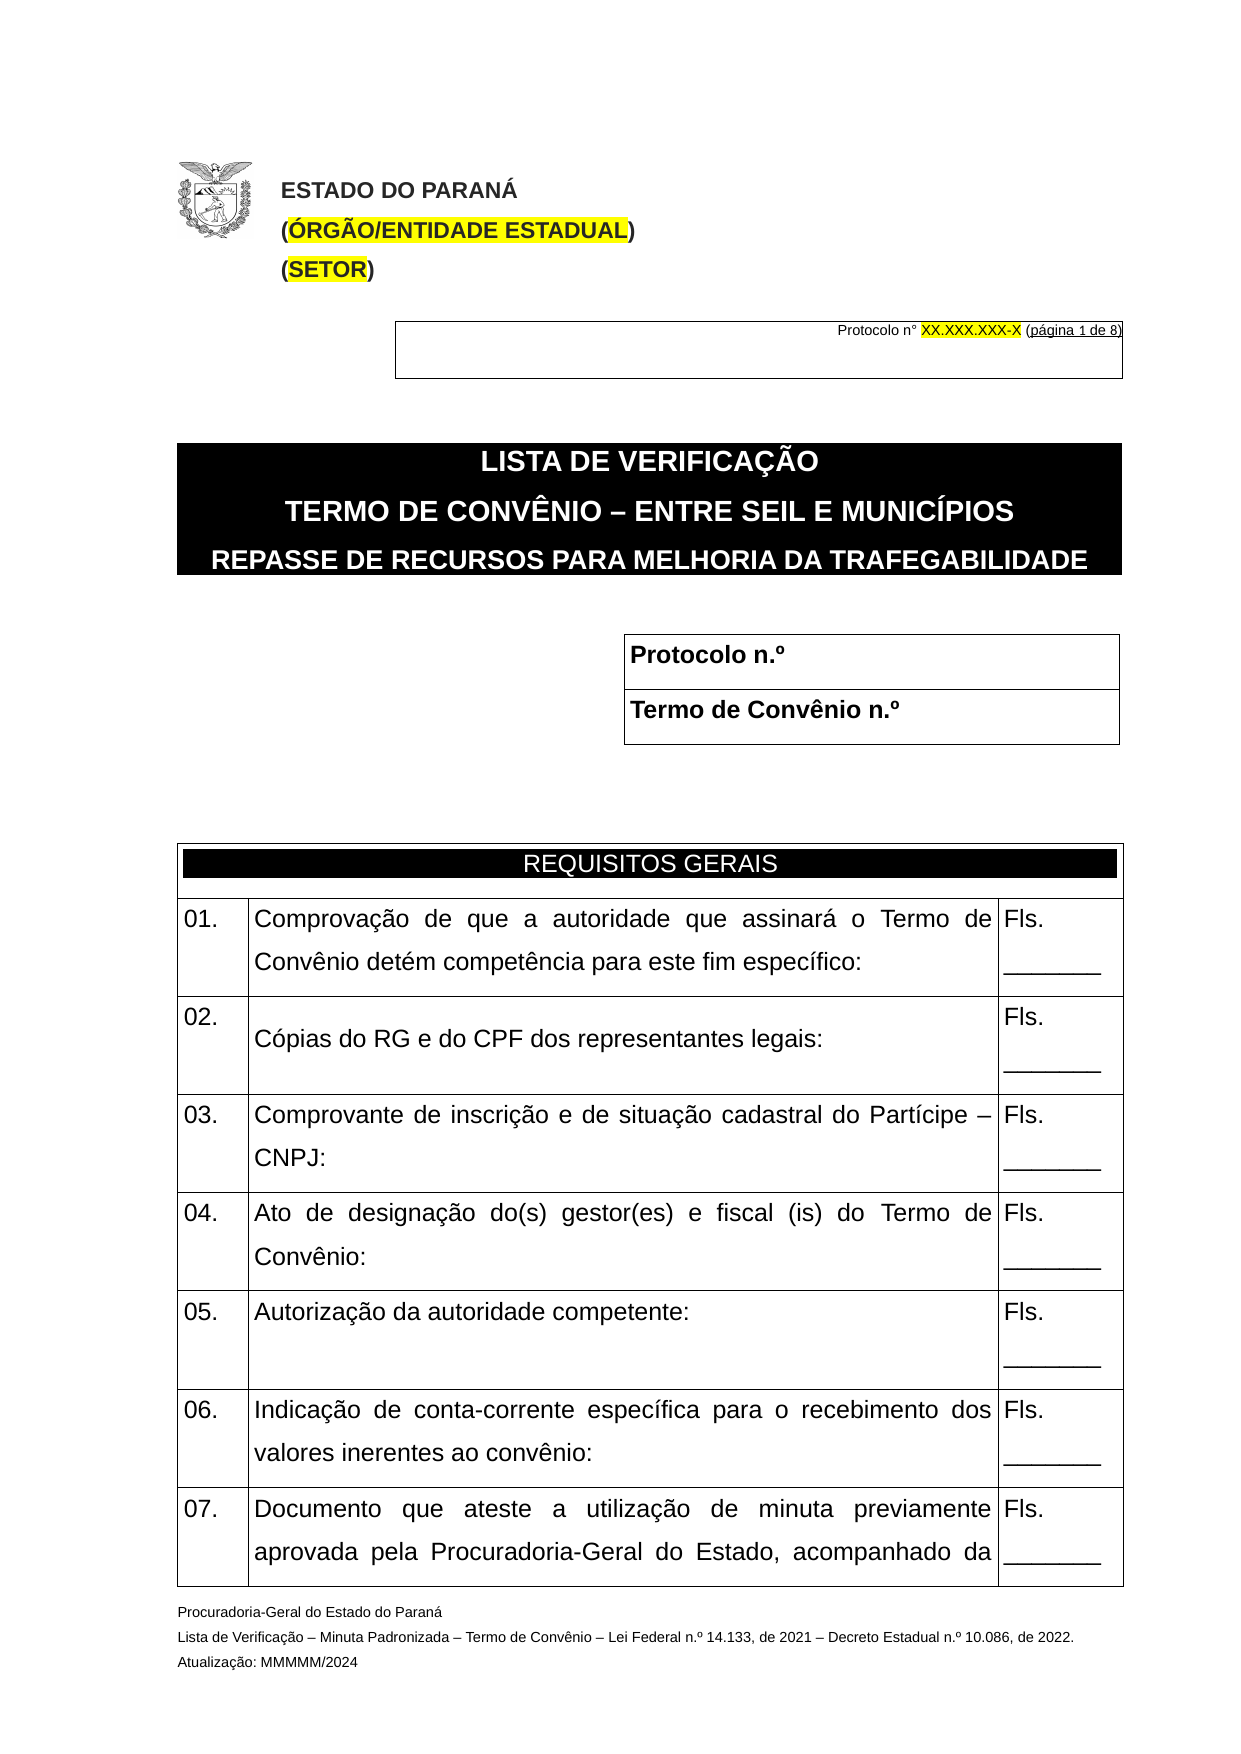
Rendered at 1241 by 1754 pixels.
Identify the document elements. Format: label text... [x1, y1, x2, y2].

table_cell Comprovante de inscrição e de situação cadastral do Partícipe – CNPJ: [249, 1095, 998, 1192]
table_cell Termo de Convênio n.º [625, 690, 1119, 744]
table_cell Indicação de conta-corrente específica para o recebimento dos valores inerentes ao convênio: [249, 1390, 998, 1487]
table_cell 05. [178, 1291, 248, 1388]
table_cell Fls. _______ [999, 1390, 1123, 1487]
table_cell Fls. _______ [999, 1193, 1123, 1290]
table_cell Fls. _______ [999, 1291, 1123, 1388]
text TERMO DE CONVÊNIO – ENTRE SEIL E MUNICÍPIOS [177, 494, 1122, 527]
table_cell 07. [178, 1488, 248, 1586]
table_header Protocolo n.º [625, 635, 1119, 689]
table_cell Fls. _______ [999, 1488, 1123, 1586]
table_cell Documento que ateste a utilização de minuta previamente aprovada pela Procuradoria-Geral do Estado, acompanhado da [249, 1488, 998, 1586]
table_cell Fls. _______ [999, 997, 1123, 1094]
picture [177, 161, 254, 239]
table_cell Ato de designação do(s) gestor(es) e fiscal (is) do Termo de Convênio: [249, 1193, 998, 1290]
table_cell Fls. _______ [999, 899, 1123, 996]
table_cell 02. [178, 997, 248, 1094]
table_cell Autorização da autoridade competente: [249, 1291, 998, 1388]
table_cell Cópias do RG e do CPF dos representantes legais: [249, 997, 998, 1094]
table_cell 03. [178, 1095, 248, 1192]
table_header REQUISITOS GERAIS [178, 844, 1123, 898]
text LISTA DE VERIFICAÇÃO [177, 443, 1122, 477]
table_cell Comprovação de que a autoridade que assinará o Termo de Convênio detém competência para este fim específico: [249, 899, 998, 996]
text REPASSE DE RECURSOS PARA MELHORIA DA TRAFEGABILIDADE [177, 544, 1122, 575]
table_cell 01. [178, 899, 248, 996]
table_cell 06. [178, 1390, 248, 1487]
table_cell 04. [178, 1193, 248, 1290]
table_cell Fls. _______ [999, 1095, 1123, 1192]
